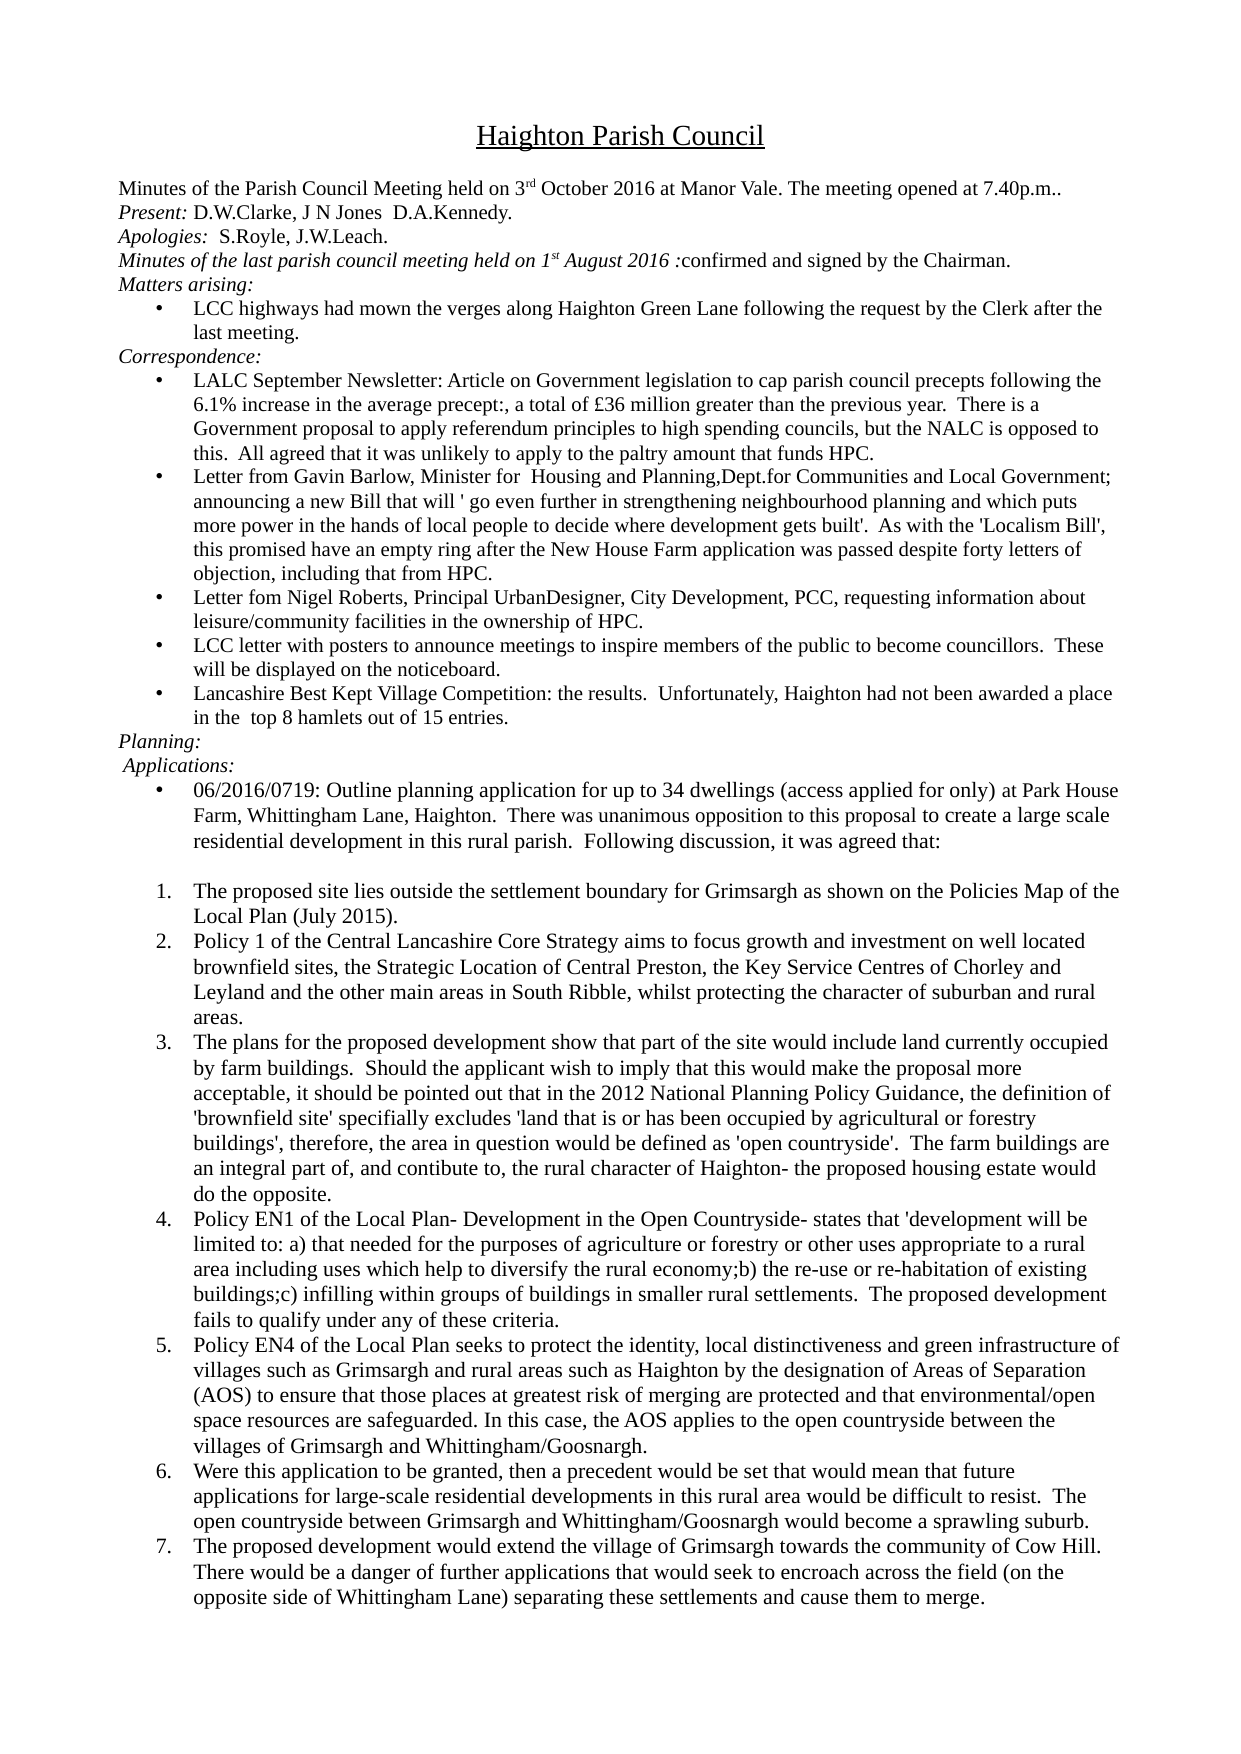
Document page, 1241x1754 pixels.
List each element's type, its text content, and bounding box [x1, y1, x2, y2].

list Letter fom Nigel Roberts, Principal UrbanDesigner, City Development, PCC, requesting information about leisure/community facilities in the ownership of HPC. [156, 585, 1122, 633]
text Correspondence: [118, 344, 1122, 368]
text Apologies: S.Royle, J.W.Leach. [118, 224, 1122, 248]
list Were this application to be granted, then a precedent would be set that would mean that future applications for large-scale residential developments in this rural area would be difficult to resist. The open countryside between Grimsargh and Whittingham/Goosnargh would become a sprawling suburb. [156, 1458, 1122, 1533]
list Policy 1 of the Central Lancashire Core Strategy aims to focus growth and investment on well located brownfield sites, the Strategic Location of Central Preston, the Key Service Centres of Chorley and Leyland and the other main areas in South Ribble, whilst protecting the character of suburban and rural areas. [156, 928, 1122, 1029]
list Lancashire Best Kept Village Competition: the results. Unfortunately, Haighton had not been awarded a place in the top 8 hamlets out of 15 entries. [156, 681, 1122, 729]
list Policy EN1 of the Local Plan- Development in the Open Countryside- states that 'development will be limited to: a) that needed for the purposes of agriculture or forestry or other uses appropriate to a rural area including uses which help to diversify the rural economy;b) the re-use or re-habitation of existing buildings;c) infilling within groups of buildings in smaller rural settlements. The proposed development fails to qualify under any of these criteria. [156, 1206, 1122, 1332]
text Haighton Parish Council [118, 118, 1122, 152]
list The plans for the proposed development show that part of the site would include land currently occupied by farm buildings. Should the applicant wish to imply that this would make the proposal more acceptable, it should be pointed out that in the 2012 National Planning Policy Guidance, the definition of 'brownfield site' specifially excludes 'land that is or has been occupied by agricultural or forestry buildings', therefore, the area in question would be defined as 'open countryside'. The farm buildings are an integral part of, and contibute to, the rural character of Haighton- the proposed housing estate would do the opposite. [156, 1029, 1122, 1206]
list LALC September Newsletter: Article on Government legislation to cap parish council precepts following the 6.1% increase in the average precept:, a total of £36 million greater than the previous year. There is a Government proposal to apply referendum principles to high spending councils, but the NALC is opposed to this. All agreed that it was unlikely to apply to the paltry amount that funds HPC. [156, 368, 1122, 464]
text Minutes of the Parish Council Meeting held on 3rd October 2016 at Manor Vale. The meeting opened at 7.40p.m.. [118, 176, 1122, 200]
list LCC letter with posters to announce meetings to inspire members of the public to become councillors. These will be displayed on the noticeboard. [156, 633, 1122, 681]
text Present: D.W.Clarke, J N Jones D.A.Kennedy. [118, 200, 1122, 224]
list The proposed site lies outside the settlement boundary for Grimsargh as shown on the Policies Map of the Local Plan (July 2015). [156, 878, 1122, 928]
list 06/2016/0719: Outline planning application for up to 34 dwellings (access applied for only) at Park House Farm, Whittingham Lane, Haighton. There was unanimous opposition to this proposal to create a large scale residential development in this rural parish. Following discussion, it was agreed that: [156, 777, 1122, 853]
list Policy EN4 of the Local Plan seeks to protect the identity, local distinctiveness and green infrastructure of villages such as Grimsargh and rural areas such as Haighton by the designation of Areas of Separation (AOS) to ensure that those places at greatest risk of merging are protected and that environmental/open space resources are safeguarded. In this case, the AOS applies to the open countryside between the villages of Grimsargh and Whittingham/Goosnargh. [156, 1332, 1122, 1458]
text Matters arising: [118, 272, 1122, 296]
text Applications: [118, 753, 1122, 777]
list The proposed development would extend the village of Grimsargh towards the community of Cow Hill. There would be a danger of further applications that would seek to encroach across the field (on the opposite side of Whittingham Lane) separating these settlements and cause them to merge. [156, 1533, 1122, 1609]
list Letter from Gavin Barlow, Minister for Housing and Planning,Dept.for Communities and Local Government; announcing a new Bill that will ' go even further in strengthening neighbourhood planning and which puts more power in the hands of local people to decide where development gets built'. As with the 'Localism Bill', this promised have an empty ring after the New House Farm application was passed despite forty letters of objection, including that from HPC. [156, 464, 1122, 585]
list LCC highways had mown the verges along Haighton Green Lane following the request by the Clerk after the last meeting. [156, 296, 1122, 344]
text Minutes of the last parish council meeting held on 1st August 2016 :confirmed and signed by the Chairman. [118, 248, 1122, 272]
text Planning: [118, 729, 1122, 753]
